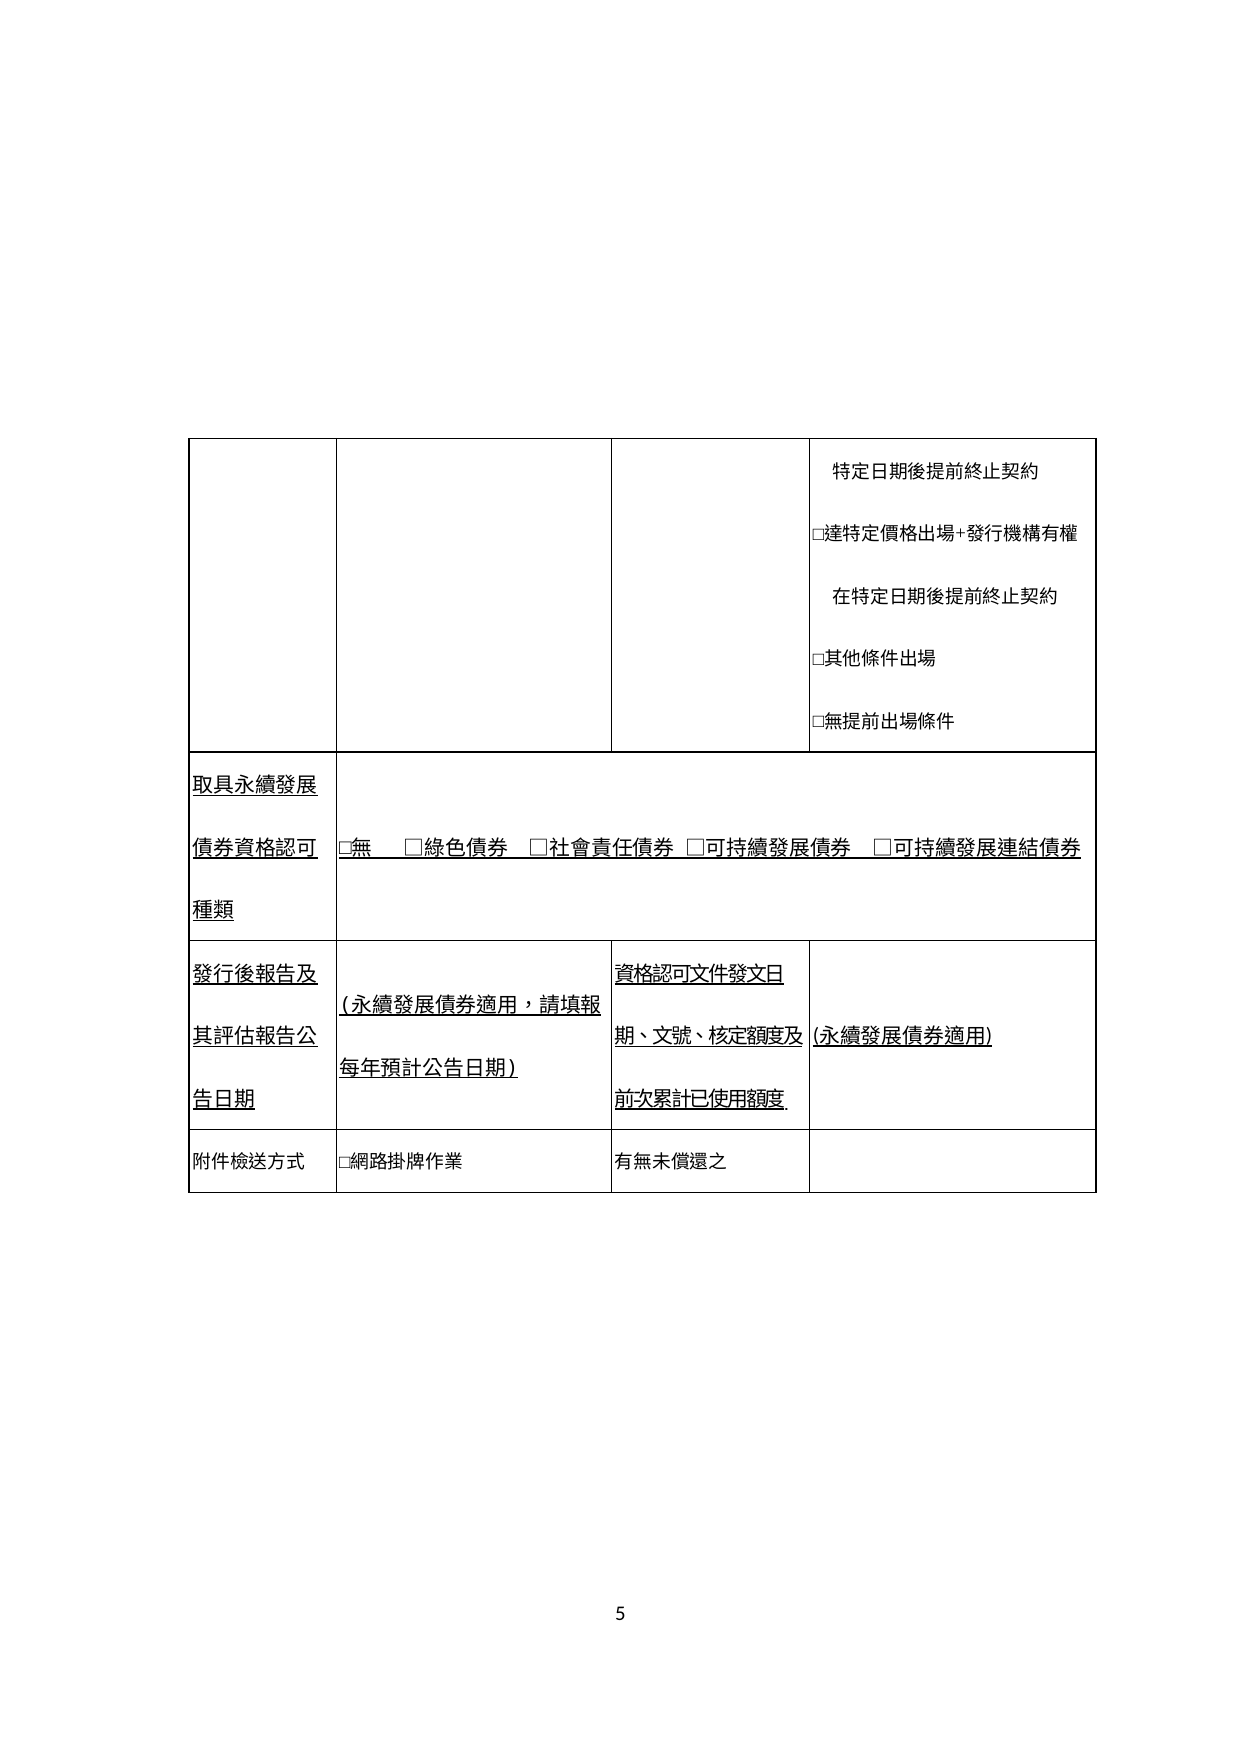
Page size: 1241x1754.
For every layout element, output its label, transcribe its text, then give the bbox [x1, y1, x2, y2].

table_cell [1097, 1129, 1102, 1192]
table_cell [1097, 438, 1102, 751]
table_cell 取具永續發展債券資格認可種類 [190, 753, 336, 940]
table_cell [1097, 751, 1102, 940]
table_cell (永續發展債券適用) [810, 941, 1095, 1128]
table_cell [810, 1130, 1095, 1192]
table_cell □無 □綠色債券 □社會責任債券 □可持續發展債券 □可持續發展連結債券 [337, 753, 1095, 940]
table_cell [1097, 940, 1102, 1128]
table_cell (永續發展債券適用，請填報每年預計公告日期) [337, 941, 611, 1128]
table_cell 附件檢送方式 [190, 1130, 336, 1192]
table_cell [612, 439, 809, 751]
table_cell [337, 439, 611, 751]
table_cell 有無未償還之 [612, 1130, 809, 1192]
table_cell □網路掛牌作業 [337, 1130, 611, 1192]
table_cell 發行後報告及其評估報告公告日期 [190, 941, 336, 1128]
table_cell 特定日期後提前終止契約 □達特定價格出場+發行機構有權在特定日期後提前終止契約 □其他條件出場 □無提前出場條件 [810, 439, 1095, 751]
table_cell 資格認可文件發文日期、文號、核定額度及前次累計已使用額度 [612, 941, 809, 1128]
table_cell [190, 439, 336, 751]
